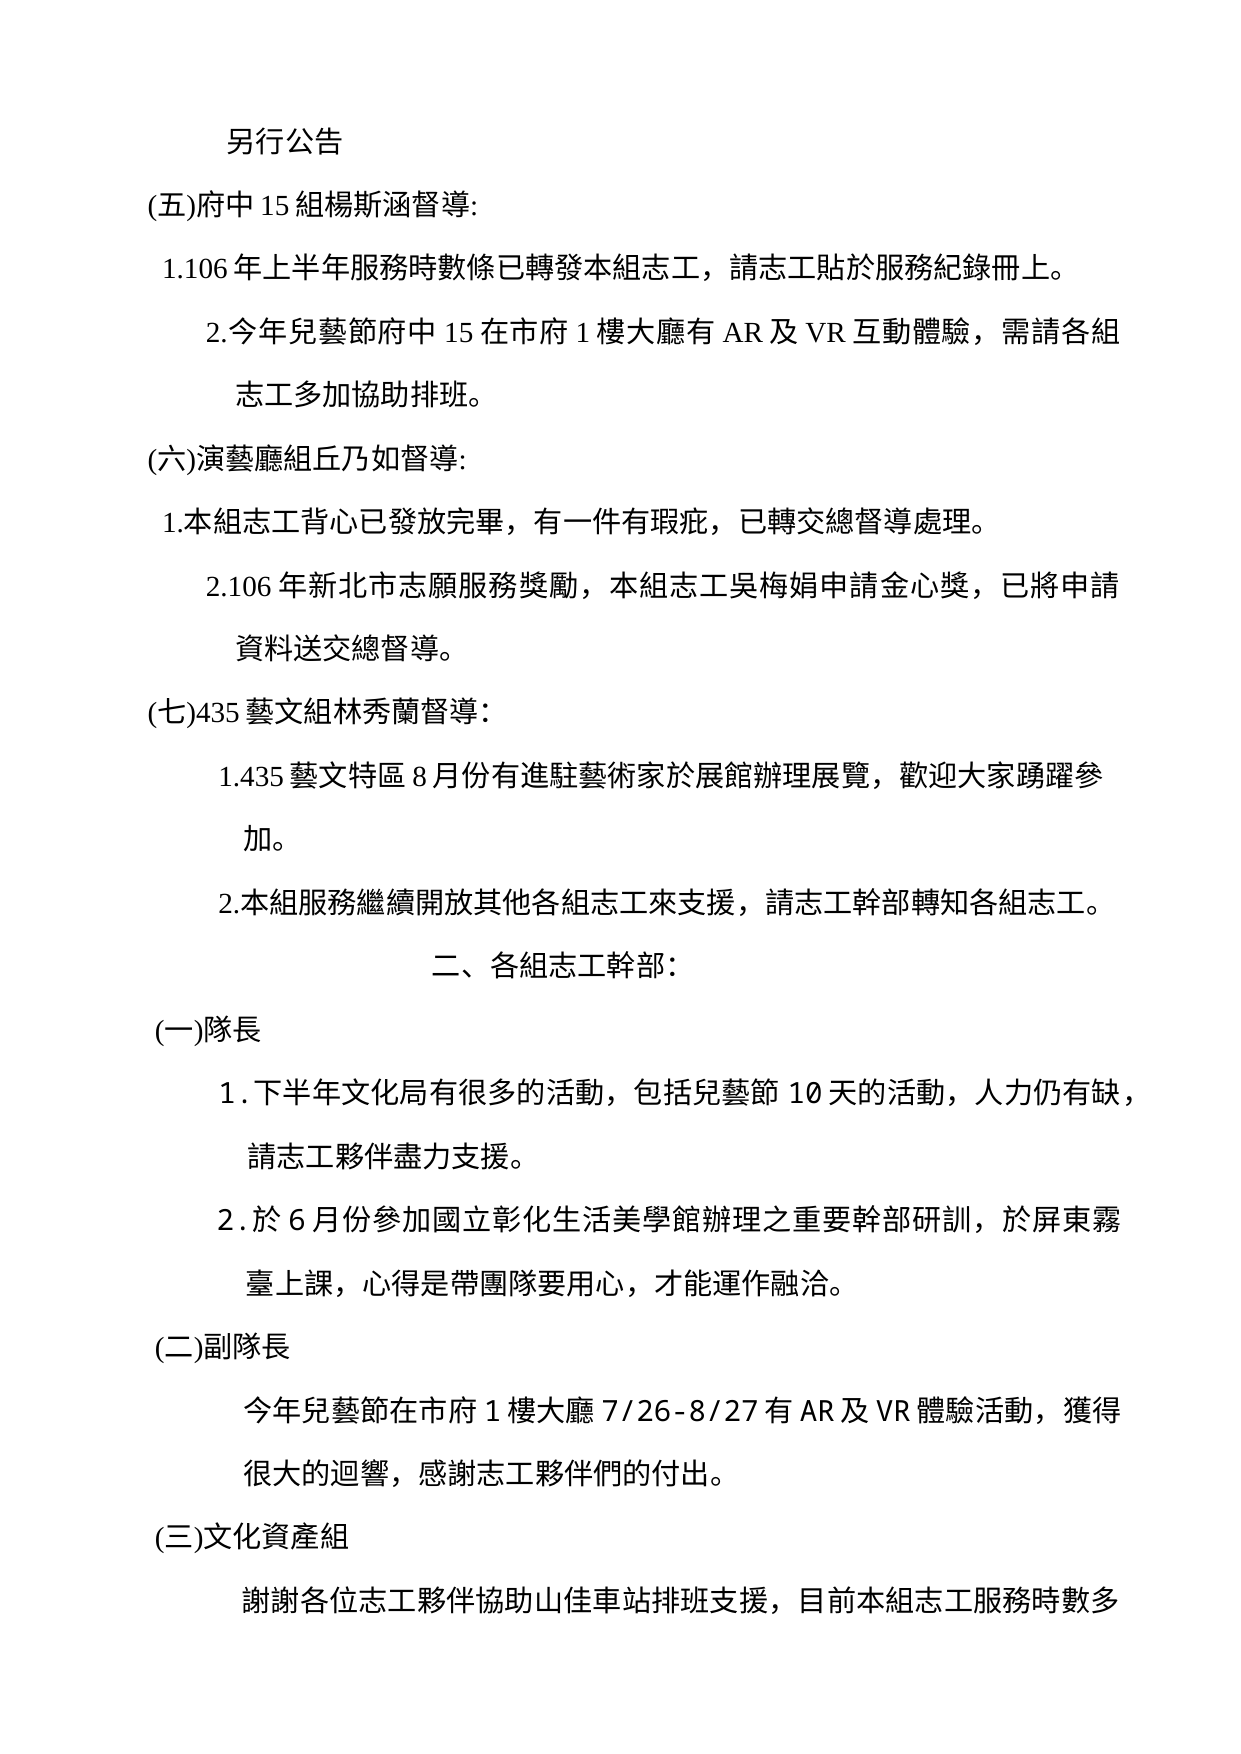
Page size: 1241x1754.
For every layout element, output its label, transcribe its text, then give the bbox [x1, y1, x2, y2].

list (五)府中15組楊斯涵督導: [118, 182, 1122, 224]
list (六)演藝廳組丘乃如督導: [118, 435, 1122, 478]
list 加。 [243, 816, 1122, 858]
list 1.435藝文特區8月份有進駐藝術家於展館辦理展覽，歡迎大家踴躍參 [218, 752, 1122, 795]
list 2.106年新北市志願服務獎勵，本組志工吳梅娟申請金心獎，已將申請資料送交總督導。 [206, 562, 1122, 668]
list 1.106年上半年服務時數條已轉發本組志工，請志工貼於服務紀錄冊上。 [118, 245, 1122, 287]
list 二、各組志工幹部： [410, 943, 1122, 985]
text (二)副隊長 [118, 1324, 1122, 1366]
text (三)文化資產組 [118, 1514, 1122, 1556]
text 1.下半年文化局有很多的活動，包括兒藝節10天的活動，人力仍有缺，請志工夥伴盡力支援。 [218, 1070, 1122, 1176]
list 2.本組服務繼續開放其他各組志工來支援，請志工幹部轉知各組志工。 [218, 879, 1122, 922]
list 2.今年兒藝節府中15在市府1樓大廳有AR及VR互動體驗，需請各組志工多加協助排班。 [206, 308, 1122, 414]
text 謝謝各位志工夥伴協助山佳車站排班支援，目前本組志工服務時數多 [241, 1577, 1122, 1620]
text (一)隊長 [118, 1006, 1122, 1048]
text 另行公告 [168, 118, 1122, 160]
text 今年兒藝節在市府1樓大廳7/26-8/27有AR及VR體驗活動，獲得很大的迴響，感謝志工夥伴們的付出。 [243, 1387, 1122, 1493]
list 1.本組志工背心已發放完畢，有一件有瑕疪，已轉交總督導處理。 [118, 499, 1122, 541]
list (七)435藝文組林秀蘭督導： [118, 689, 1122, 731]
text 2.於6月份參加國立彰化生活美學館辦理之重要幹部研訓，於屏東霧臺上課，心得是帶團隊要用心，才能運作融洽。 [216, 1197, 1122, 1302]
